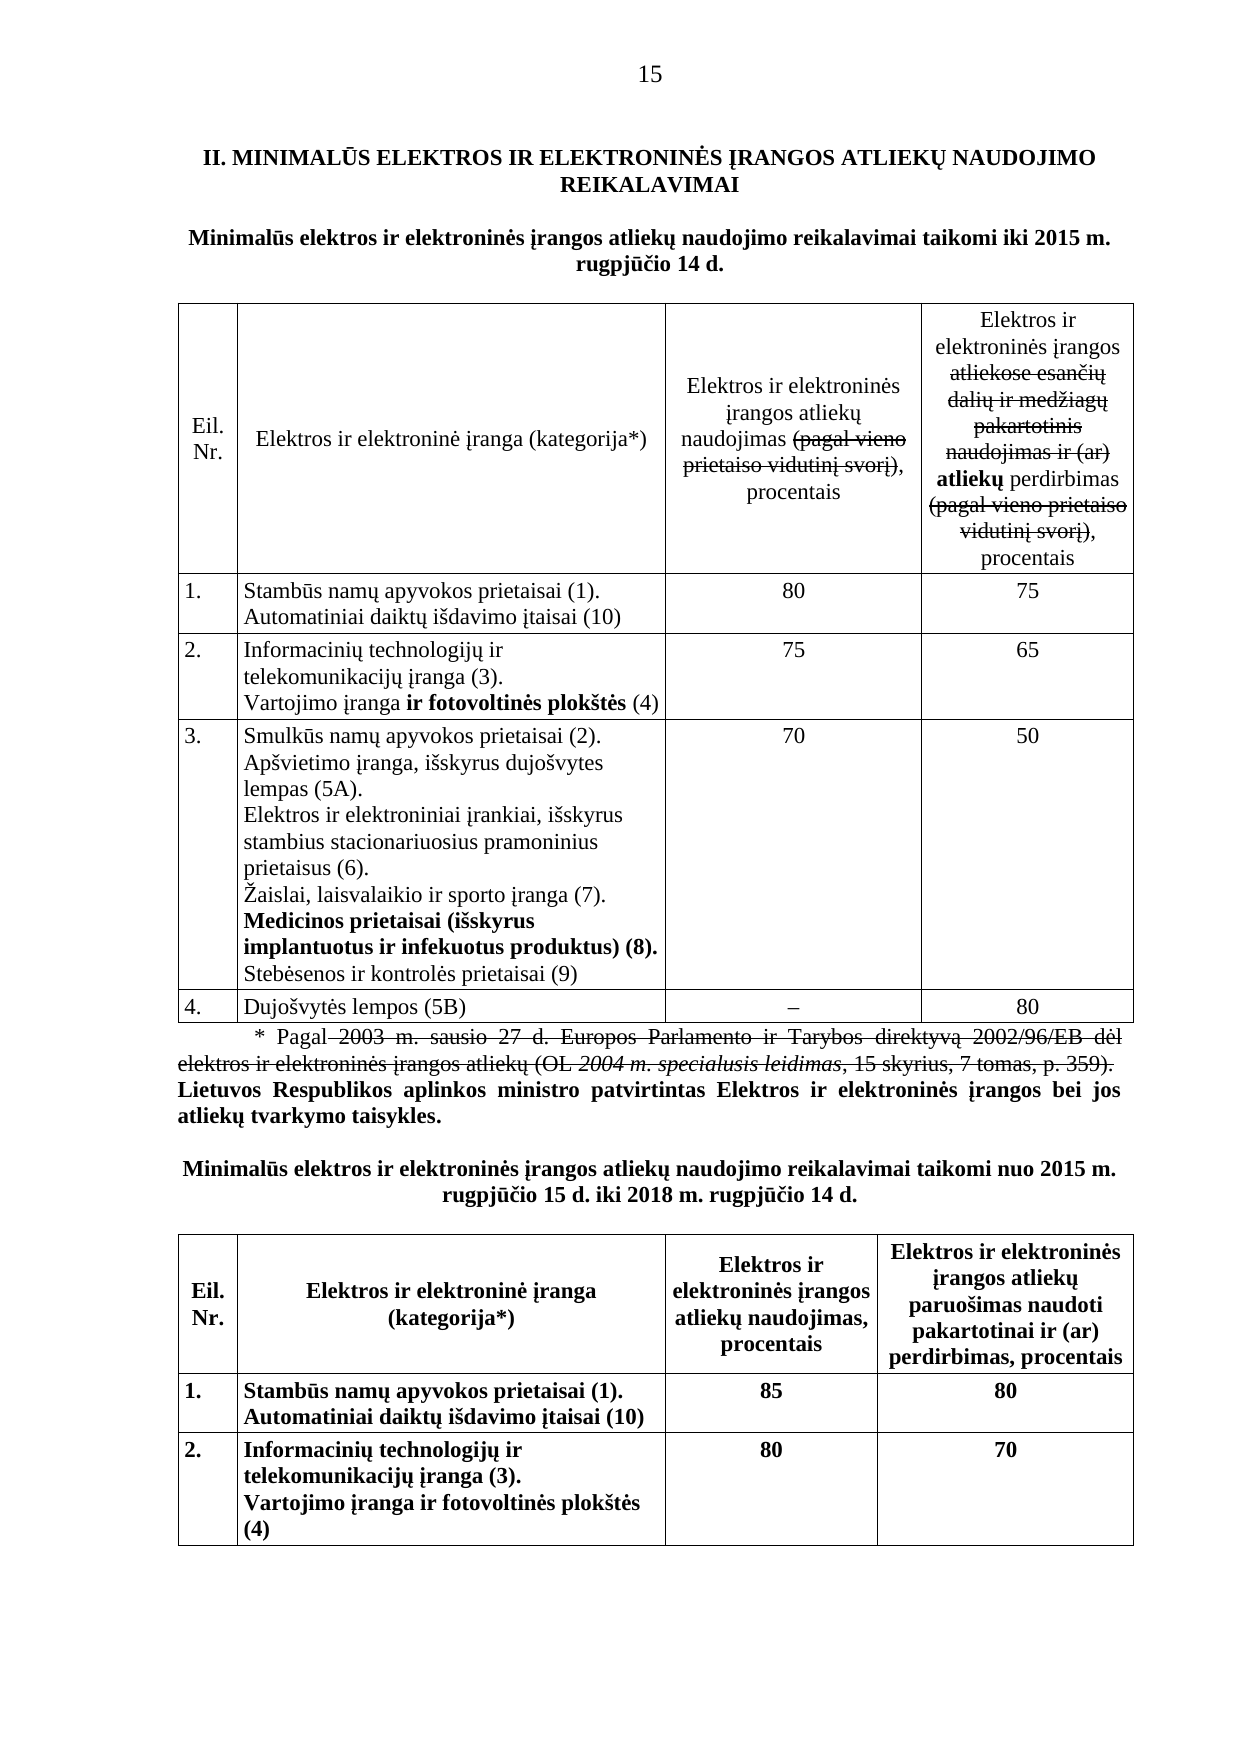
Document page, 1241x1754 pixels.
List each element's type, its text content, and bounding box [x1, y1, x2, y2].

table_header Elektros ir elektroninės įrangos atliekų paruošimas naudoti pakartotinai ir (ar) perdirbimas, procentais [878, 1235, 1133, 1373]
table_header Elektros ir elektroninė įranga (kategorija*) [238, 304, 665, 573]
text Minimalūs elektros ir elektroninės įrangos atliekų naudojimo reikalavimai taikomi iki 2015 m. rugpjūčio 14 d. [177, 223, 1122, 276]
table_cell 4. [179, 990, 237, 1022]
table_cell 2. [179, 1433, 237, 1544]
table_cell 65 [922, 634, 1133, 718]
table_cell 3. [179, 720, 237, 989]
text Minimalūs elektros ir elektroninės įrangos atliekų naudojimo reikalavimai taikomi nuo 2015 m. rugpjūčio 15 d. iki 2018 m. rugpjūčio 14 d. [177, 1155, 1122, 1208]
table_cell 80 [878, 1374, 1133, 1432]
table_header Elektros ir elektroninės įrangos atliekų naudojimas (pagal vieno prietaiso vidutinį svorį), procentais [666, 304, 921, 573]
table_header Eil. Nr. [179, 1235, 237, 1373]
table_header Elektros ir elektroninės įrangos atliekose esančių dalių ir medžiagų pakartotinis naudojimas ir (ar) atliekų perdirbimas (pagal vieno prietaiso vidutinį svorį), procentais [922, 304, 1133, 573]
table_cell 75 [666, 634, 921, 718]
table_header Elektros ir elektroninės įrangos atliekų naudojimas, procentais [666, 1235, 877, 1373]
table_cell 70 [666, 720, 921, 989]
table_cell Informacinių technologijų ir telekomunikacijų įranga (3). Vartojimo įranga ir fotovoltinės plokštės (4) [238, 1433, 665, 1544]
table_cell 80 [666, 574, 921, 633]
text * Pagal 2003 m. sausio 27 d. Europos Parlamento ir Tarybos direktyvą 2002/96/EB dėl elektros ir elektroninės įrangos atliekų (OL 2004 m. specialusis leidimas, 15 skyrius, 7 tomas, p. 359). [177, 1023, 1122, 1076]
table_cell 1. [179, 1374, 237, 1432]
table_cell 2. [179, 634, 237, 718]
text Lietuvos Respublikos aplinkos ministro patvirtintas Elektros ir elektroninės įrangos bei jos atliekų tvarkymo taisykles. [177, 1076, 1122, 1129]
table_header Eil. Nr. [179, 304, 237, 573]
table_cell 80 [922, 990, 1133, 1022]
table_cell 50 [922, 720, 1133, 989]
table_cell 75 [922, 574, 1133, 633]
table_cell 80 [666, 1433, 877, 1544]
table_cell Dujošvytės lempos (5B) [238, 990, 665, 1022]
table_cell – [666, 990, 921, 1022]
table_cell 70 [878, 1433, 1133, 1544]
table_cell Informacinių technologijų ir telekomunikacijų įranga (3). Vartojimo įranga ir fotovoltinės plokštės (4) [238, 634, 665, 718]
table_header Elektros ir elektroninė įranga (kategorija*) [238, 1235, 665, 1373]
table_cell Stambūs namų apyvokos prietaisai (1). Automatiniai daiktų išdavimo įtaisai (10) [238, 574, 665, 633]
table_cell 85 [666, 1374, 877, 1432]
table_cell Smulkūs namų apyvokos prietaisai (2). Apšvietimo įranga, išskyrus dujošvytes lempas (5A). Elektros ir elektroniniai įrankiai, išskyrus stambius stacionariuosius pramoninius prietaisus (6). Žaislai, laisvalaikio ir sporto įranga (7). Medicinos prietaisai (išskyrus implantuotus ir infekuotus produktus) (8). Stebėsenos ir kontrolės prietaisai (9) [238, 720, 665, 989]
table_cell Stambūs namų apyvokos prietaisai (1). Automatiniai daiktų išdavimo įtaisai (10) [238, 1374, 665, 1432]
table_cell 1. [179, 574, 237, 633]
text II. MINIMALŪS ELEKTROS IR ELEKTRONINĖS ĮRANGOS ATLIEKŲ NAUDOJIMO REIKALAVIMAI [177, 144, 1122, 197]
